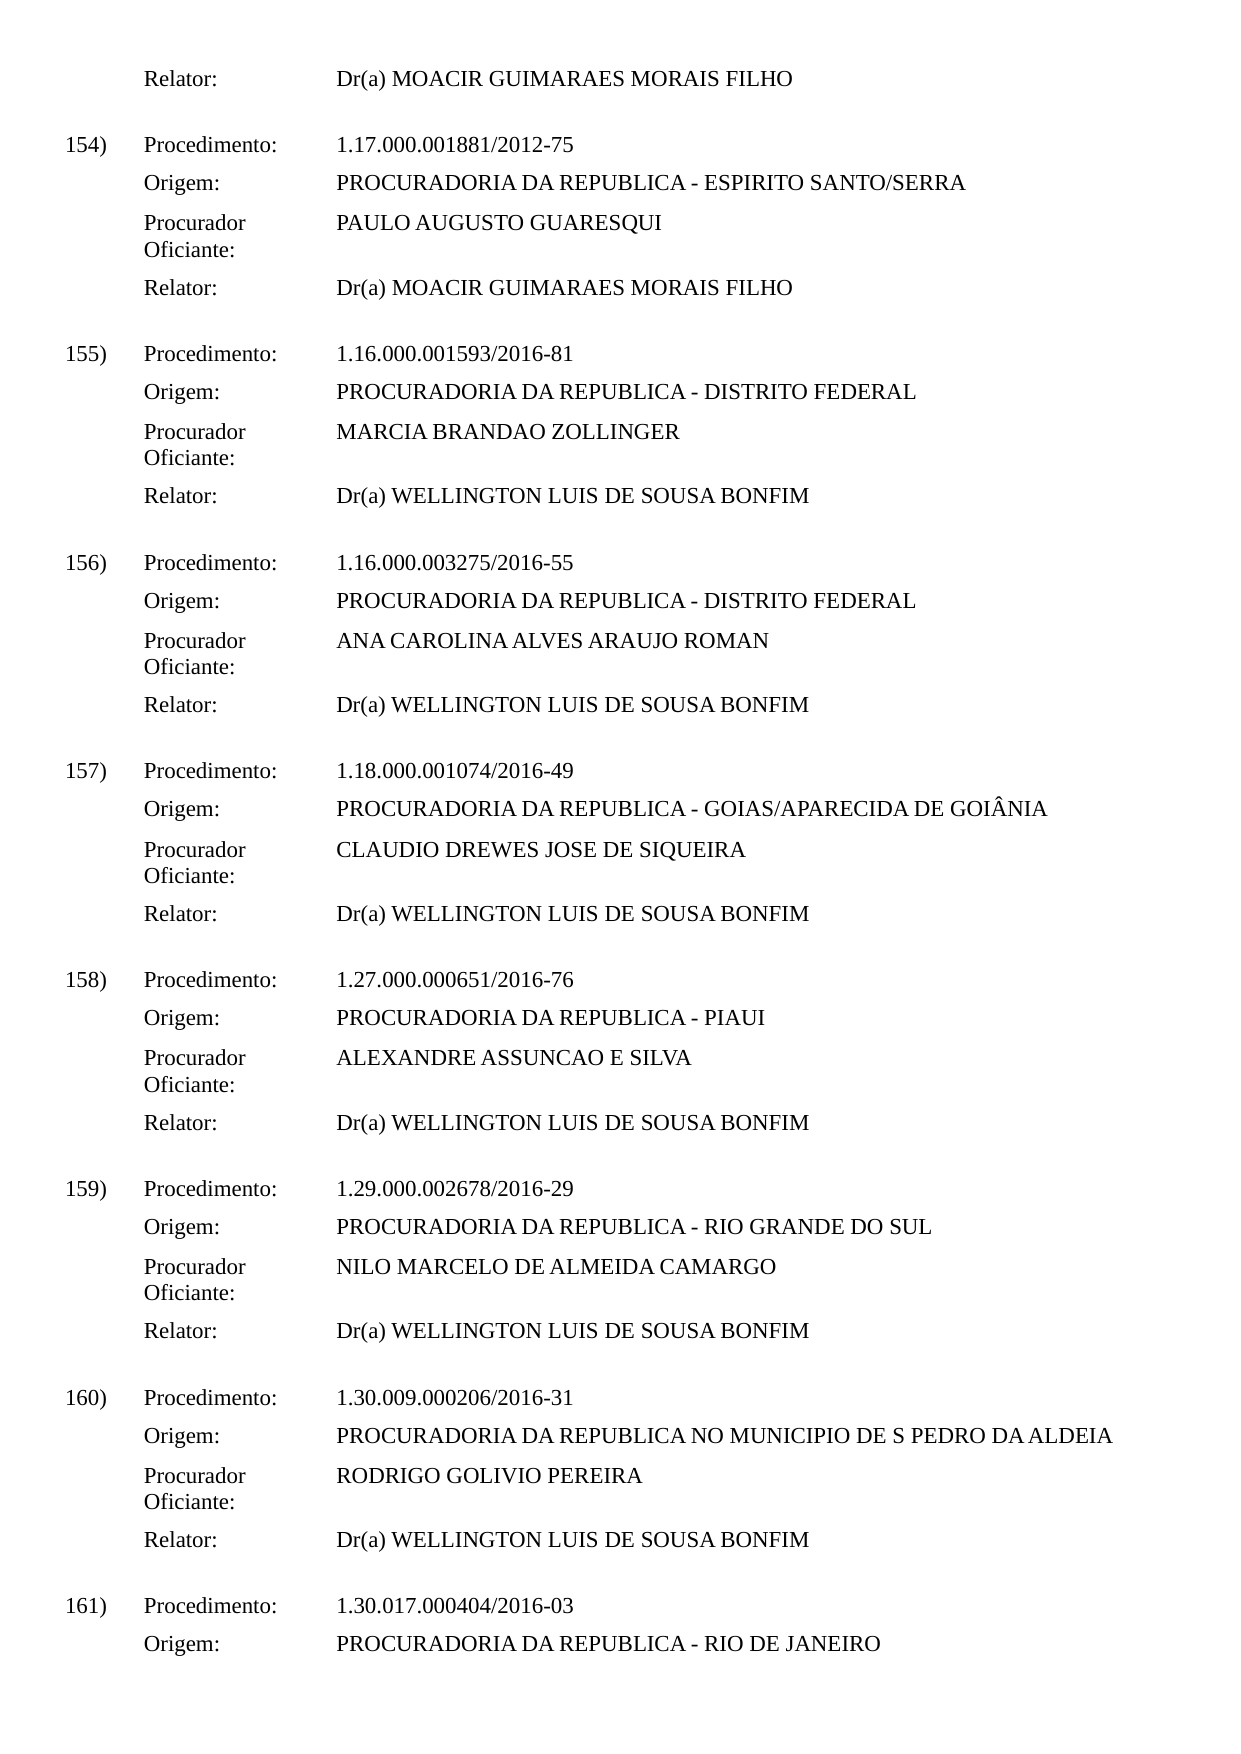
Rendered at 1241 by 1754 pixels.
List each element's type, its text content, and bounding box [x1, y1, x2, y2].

table_cell [59, 1456, 138, 1520]
table_cell Relator: [138, 1103, 330, 1143]
table_cell PAULO AUGUSTO GUARESQUI [330, 204, 1181, 268]
table_header 1.29.000.002678/2016-29 [330, 1169, 1181, 1207]
table_header Procedimento: [138, 752, 330, 790]
table_cell Relator: [138, 477, 330, 517]
table_cell PROCURADORIA DA REPUBLICA - ESPIRITO SANTO/SERRA [330, 164, 1181, 204]
table_cell Dr(a) WELLINGTON LUIS DE SOUSA BONFIM [330, 1520, 1181, 1561]
table_cell PROCURADORIA DA REPUBLICA NO MUNICIPIO DE S PEDRO DA ALDEIA [330, 1416, 1181, 1456]
table_cell [59, 1312, 138, 1352]
table_cell PROCURADORIA DA REPUBLICA - RIO GRANDE DO SUL [330, 1207, 1181, 1247]
table_cell [59, 1039, 138, 1103]
table_cell [59, 164, 138, 204]
table_cell Dr(a) MOACIR GUIMARAES MORAIS FILHO [330, 268, 1181, 308]
table_header 157) [59, 752, 138, 790]
table_cell [59, 1207, 138, 1247]
table_header Procedimento: [138, 1378, 330, 1416]
table_header Procedimento: [138, 1587, 330, 1625]
table_cell Dr(a) MOACIR GUIMARAES MORAIS FILHO [330, 59, 1181, 99]
table_cell Origem: [138, 999, 330, 1039]
table_header 154) [59, 126, 138, 163]
table_cell [59, 830, 138, 894]
table_cell Relator: [138, 685, 330, 726]
table_cell PROCURADORIA DA REPUBLICA - DISTRITO FEDERAL [330, 372, 1181, 412]
table_header 1.16.000.003275/2016-55 [330, 543, 1181, 581]
table_cell Procurador Oficiante: [138, 204, 330, 268]
table_cell ANA CAROLINA ALVES ARAUJO ROMAN [330, 621, 1181, 685]
table_cell Dr(a) WELLINGTON LUIS DE SOUSA BONFIM [330, 894, 1181, 934]
table_cell ALEXANDRE ASSUNCAO E SILVA [330, 1039, 1181, 1103]
table_cell Origem: [138, 581, 330, 621]
table_cell Dr(a) WELLINGTON LUIS DE SOUSA BONFIM [330, 685, 1181, 726]
table_header 160) [59, 1378, 138, 1416]
table_cell Origem: [138, 1416, 330, 1456]
table_header Procedimento: [138, 1169, 330, 1207]
table_cell [59, 59, 138, 99]
table_cell [59, 1520, 138, 1561]
table_cell Procurador Oficiante: [138, 621, 330, 685]
table_cell PROCURADORIA DA REPUBLICA - RIO DE JANEIRO [330, 1625, 1181, 1665]
table_cell Procurador Oficiante: [138, 413, 330, 477]
table_header 1.30.017.000404/2016-03 [330, 1587, 1181, 1625]
table_cell PROCURADORIA DA REPUBLICA - GOIAS/APARECIDA DE GOIÂNIA [330, 790, 1181, 830]
table_cell Procurador Oficiante: [138, 1248, 330, 1312]
table_cell NILO MARCELO DE ALMEIDA CAMARGO [330, 1248, 1181, 1312]
table_header 1.27.000.000651/2016-76 [330, 961, 1181, 998]
table_cell [59, 894, 138, 934]
table_header 1.17.000.001881/2012-75 [330, 126, 1181, 163]
table_header 1.16.000.001593/2016-81 [330, 334, 1181, 372]
table_cell PROCURADORIA DA REPUBLICA - DISTRITO FEDERAL [330, 581, 1181, 621]
table_cell [59, 413, 138, 477]
table_cell Origem: [138, 1625, 330, 1665]
table_cell [59, 621, 138, 685]
table_cell Procurador Oficiante: [138, 1039, 330, 1103]
table_header Procedimento: [138, 126, 330, 163]
table_cell MARCIA BRANDAO ZOLLINGER [330, 413, 1181, 477]
table_cell [59, 1103, 138, 1143]
table_cell Procurador Oficiante: [138, 1456, 330, 1520]
table_cell [59, 204, 138, 268]
table_cell Dr(a) WELLINGTON LUIS DE SOUSA BONFIM [330, 1103, 1181, 1143]
table_cell Origem: [138, 164, 330, 204]
table_cell [59, 372, 138, 412]
table_cell Relator: [138, 268, 330, 308]
table_header 161) [59, 1587, 138, 1625]
table_cell Relator: [138, 1312, 330, 1352]
table_cell Origem: [138, 790, 330, 830]
table_cell [59, 685, 138, 726]
table_cell Dr(a) WELLINGTON LUIS DE SOUSA BONFIM [330, 477, 1181, 517]
table_cell Origem: [138, 1207, 330, 1247]
table_cell Relator: [138, 1520, 330, 1561]
table_cell [59, 999, 138, 1039]
table_cell [59, 477, 138, 517]
table_cell [59, 581, 138, 621]
table_cell [59, 268, 138, 308]
table_header 158) [59, 961, 138, 998]
table_header 156) [59, 543, 138, 581]
table_cell CLAUDIO DREWES JOSE DE SIQUEIRA [330, 830, 1181, 894]
table_cell Origem: [138, 372, 330, 412]
table_cell [59, 1416, 138, 1456]
table_cell RODRIGO GOLIVIO PEREIRA [330, 1456, 1181, 1520]
table_header 1.30.009.000206/2016-31 [330, 1378, 1181, 1416]
table_cell Procurador Oficiante: [138, 830, 330, 894]
table_header Procedimento: [138, 543, 330, 581]
table_header 155) [59, 334, 138, 372]
table_header Procedimento: [138, 334, 330, 372]
table_header Procedimento: [138, 961, 330, 998]
table_header 1.18.000.001074/2016-49 [330, 752, 1181, 790]
table_cell [59, 1248, 138, 1312]
table_cell Relator: [138, 59, 330, 99]
table_cell [59, 1625, 138, 1665]
table_header 159) [59, 1169, 138, 1207]
table_cell PROCURADORIA DA REPUBLICA - PIAUI [330, 999, 1181, 1039]
table_cell [59, 790, 138, 830]
table_cell Relator: [138, 894, 330, 934]
table_cell Dr(a) WELLINGTON LUIS DE SOUSA BONFIM [330, 1312, 1181, 1352]
